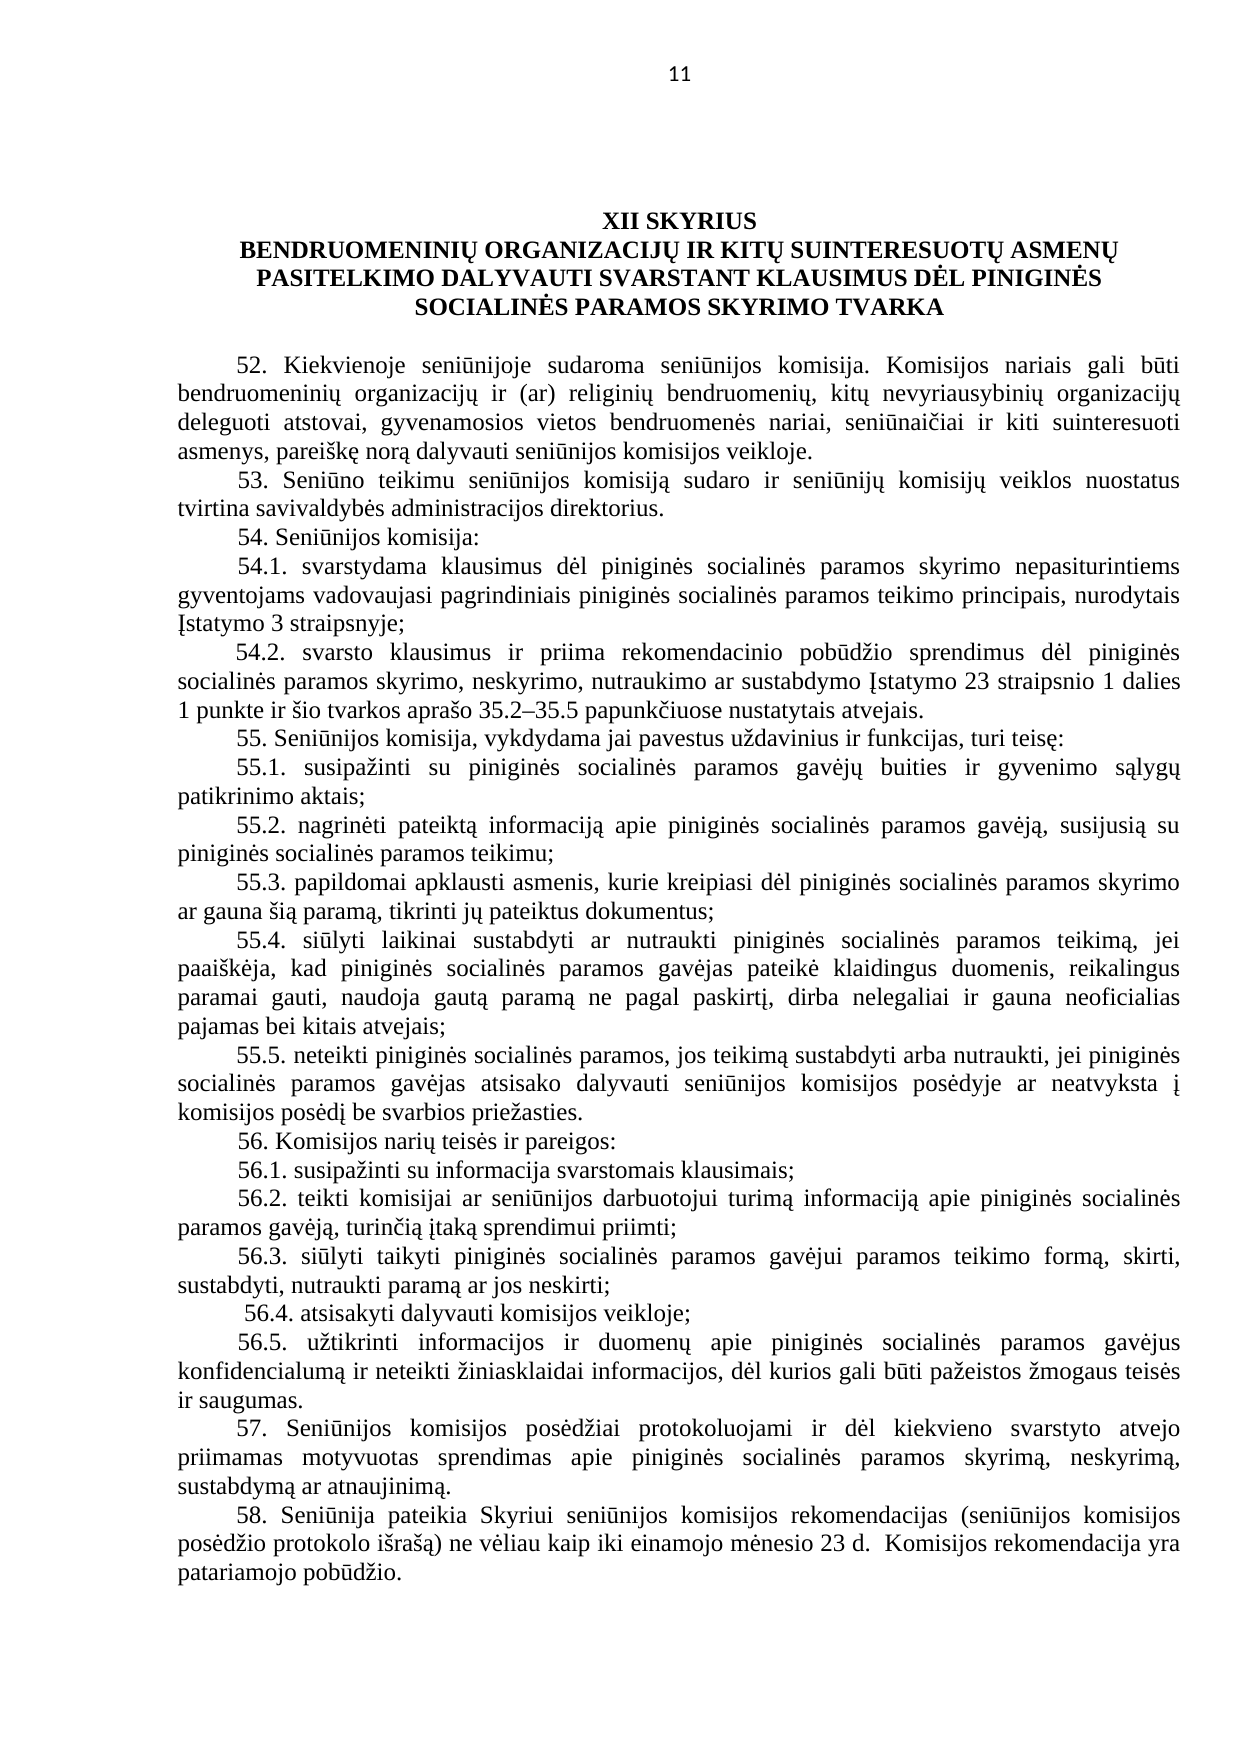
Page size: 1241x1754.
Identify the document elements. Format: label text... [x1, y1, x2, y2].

text 55.1. susipažinti su piniginės socialinės paramos gavėjų buities ir gyvenimo sąlygų patikrinimo aktais; [177, 752, 1181, 810]
text 55.5. neteikti piniginės socialinės paramos, jos teikimą sustabdyti arba nutraukti, jei piniginės socialinės paramos gavėjas atsisako dalyvauti seniūnijos komisijos posėdyje ar neatvyksta į komisijos posėdį be svarbios priežasties. [177, 1040, 1181, 1126]
text 56.2. teikti komisijai ar seniūnijos darbuotojui turimą informaciją apie piniginės socialinės paramos gavėją, turinčią įtaką sprendimui priimti; [177, 1183, 1181, 1241]
text 55.2. nagrinėti pateiktą informaciją apie piniginės socialinės paramos gavėją, susijusią su piniginės socialinės paramos teikimu; [177, 810, 1181, 867]
text XII SKYRIUS [177, 206, 1181, 235]
text 57. Seniūnijos komisijos posėdžiai protokoluojami ir dėl kiekvieno svarstyto atvejo priimamas motyvuotas sprendimas apie piniginės socialinės paramos skyrimą, neskyrimą, sustabdymą ar atnaujinimą. [177, 1413, 1181, 1500]
text 58. Seniūnija pateikia Skyriui seniūnijos komisijos rekomendacijas (seniūnijos komisijos posėdžio protokolo išrašą) ne vėliau kaip iki einamojo mėnesio 23 d. Komisijos rekomendacija yra patariamojo pobūdžio. [177, 1500, 1181, 1586]
text 55. Seniūnijos komisija, vykdydama jai pavestus uždavinius ir funkcijas, turi teisę: [177, 723, 1181, 752]
text 54.1. svarstydama klausimus dėl piniginės socialinės paramos skyrimo nepasiturintiems gyventojams vadovaujasi pagrindiniais piniginės socialinės paramos teikimo principais, nurodytais Įstatymo 3 straipsnyje; [177, 551, 1181, 637]
text 55.4. siūlyti laikinai sustabdyti ar nutraukti piniginės socialinės paramos teikimą, jei paaiškėja, kad piniginės socialinės paramos gavėjas pateikė klaidingus duomenis, reikalingus paramai gauti, naudoja gautą paramą ne pagal paskirtį, dirba nelegaliai ir gauna neoficialias pajamas bei kitais atvejais; [177, 925, 1181, 1040]
text 54. Seniūnijos komisija: [177, 522, 1181, 551]
text 53. Seniūno teikimu seniūnijos komisiją sudaro ir seniūnijų komisijų veiklos nuostatus tvirtina savivaldybės administracijos direktorius. [177, 465, 1181, 522]
text 56. Komisijos narių teisės ir pareigos: [177, 1126, 1181, 1155]
text 52. Kiekvienoje seniūnijoje sudaroma seniūnijos komisija. Komisijos nariais gali būti bendruomeninių organizacijų ir (ar) religinių bendruomenių, kitų nevyriausybinių organizacijų deleguoti atstovai, gyvenamosios vietos bendruomenės nariai, seniūnaičiai ir kiti suinteresuoti asmenys, pareiškę norą dalyvauti seniūnijos komisijos veikloje. [177, 350, 1181, 465]
text 55.3. papildomai apklausti asmenis, kurie kreipiasi dėl piniginės socialinės paramos skyrimo ar gauna šią paramą, tikrinti jų pateiktus dokumentus; [177, 867, 1181, 925]
text 56.3. siūlyti taikyti piniginės socialinės paramos gavėjui paramos teikimo formą, skirti, sustabdyti, nutraukti paramą ar jos neskirti; [177, 1241, 1181, 1298]
text 54.2. svarsto klausimus ir priima rekomendacinio pobūdžio sprendimus dėl piniginės socialinės paramos skyrimo, neskyrimo, nutraukimo ar sustabdymo Įstatymo 23 straipsnio 1 dalies 1 punkte ir šio tvarkos aprašo 35.2–35.5 papunkčiuose nustatytais atvejais. [177, 637, 1181, 723]
text BENDRUOMENINIŲ ORGANIZACIJŲ IR KITŲ SUINTERESUOTŲ ASMENŲ PASITELKIMO DALYVAUTI SVARSTANT KLAUSIMUS DĖL PINIGINĖS SOCIALINĖS PARAMOS SKYRIMO TVARKA [177, 235, 1181, 321]
text 56.1. susipažinti su informacija svarstomais klausimais; [177, 1155, 1181, 1183]
text 56.5. užtikrinti informacijos ir duomenų apie piniginės socialinės paramos gavėjus konfidencialumą ir neteikti žiniasklaidai informacijos, dėl kurios gali būti pažeistos žmogaus teisės ir saugumas. [177, 1327, 1181, 1413]
text 56.4. atsisakyti dalyvauti komisijos veikloje; [177, 1298, 1181, 1327]
